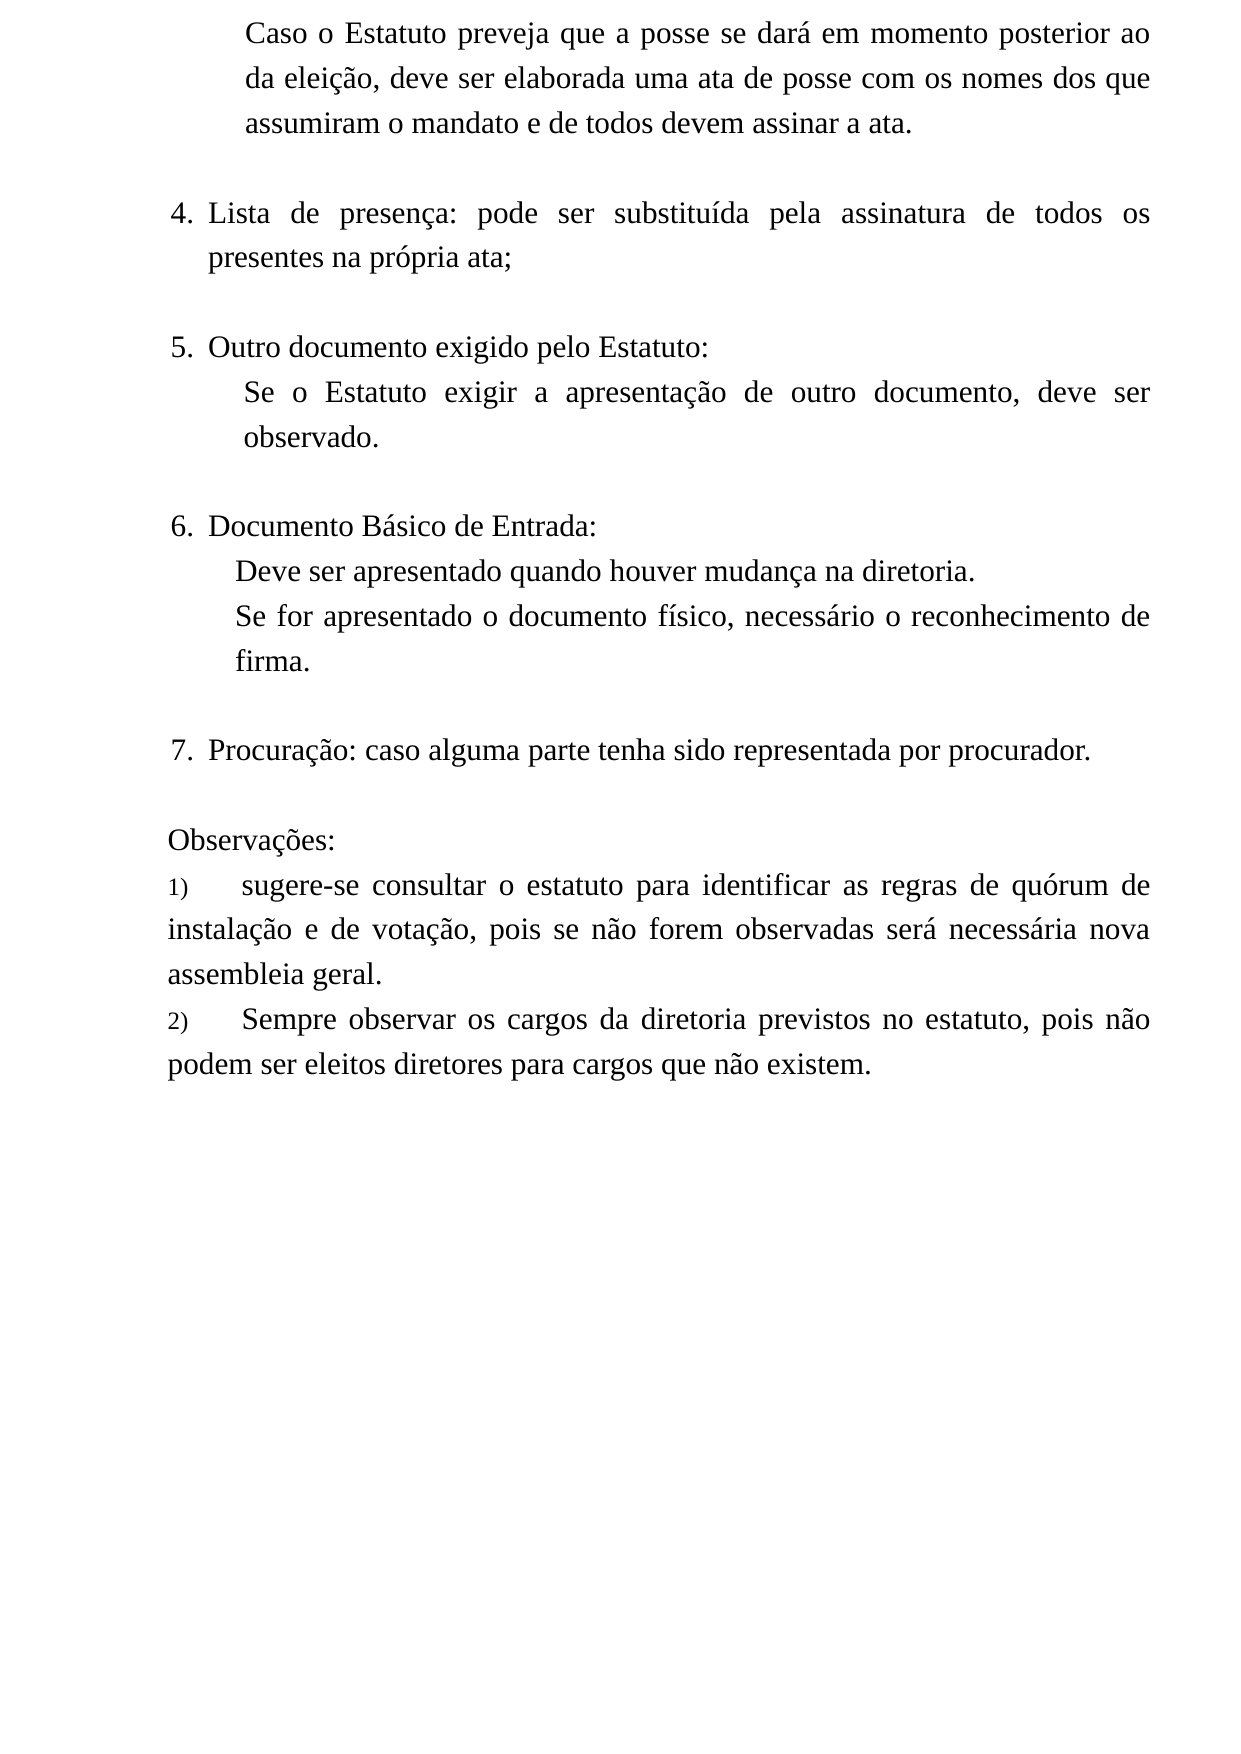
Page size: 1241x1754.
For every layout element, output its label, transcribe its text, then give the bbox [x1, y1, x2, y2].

list Sempre observar os cargos da diretoria previstos no estatuto, pois não podem ser eleitos diretores para cargos que não existem. [167, 1000, 1152, 1081]
list sugere-se consultar o estatuto para identificar as regras de quórum de instalação e de votação, pois se não forem observadas será necessária nova assembleia geral. [167, 866, 1152, 991]
list Lista de presença: pode ser substituída pela assinatura de todos os presentes na própria ata; [170, 194, 1152, 275]
list Outro documento exigido pelo Estatuto: [170, 328, 1152, 364]
text Se for apresentado o documento físico, necessário o reconhecimento de firma. [235, 597, 1152, 678]
list Procuração: caso alguma parte tenha sido representada por procurador. [170, 731, 1152, 767]
list Documento Básico de Entrada: [170, 507, 1152, 543]
text Se o Estatuto exigir a apresentação de outro documento, deve ser observado. [243, 373, 1152, 454]
text Deve ser apresentado quando houver mudança na diretoria. [235, 552, 1152, 588]
list Observações: [167, 821, 1152, 857]
text Caso o Estatuto preveja que a posse se dará em momento posterior ao da eleição, deve ser elaborada uma ata de posse com os nomes dos que assumiram o mandato e de todos devem assinar a ata. [245, 15, 1152, 140]
